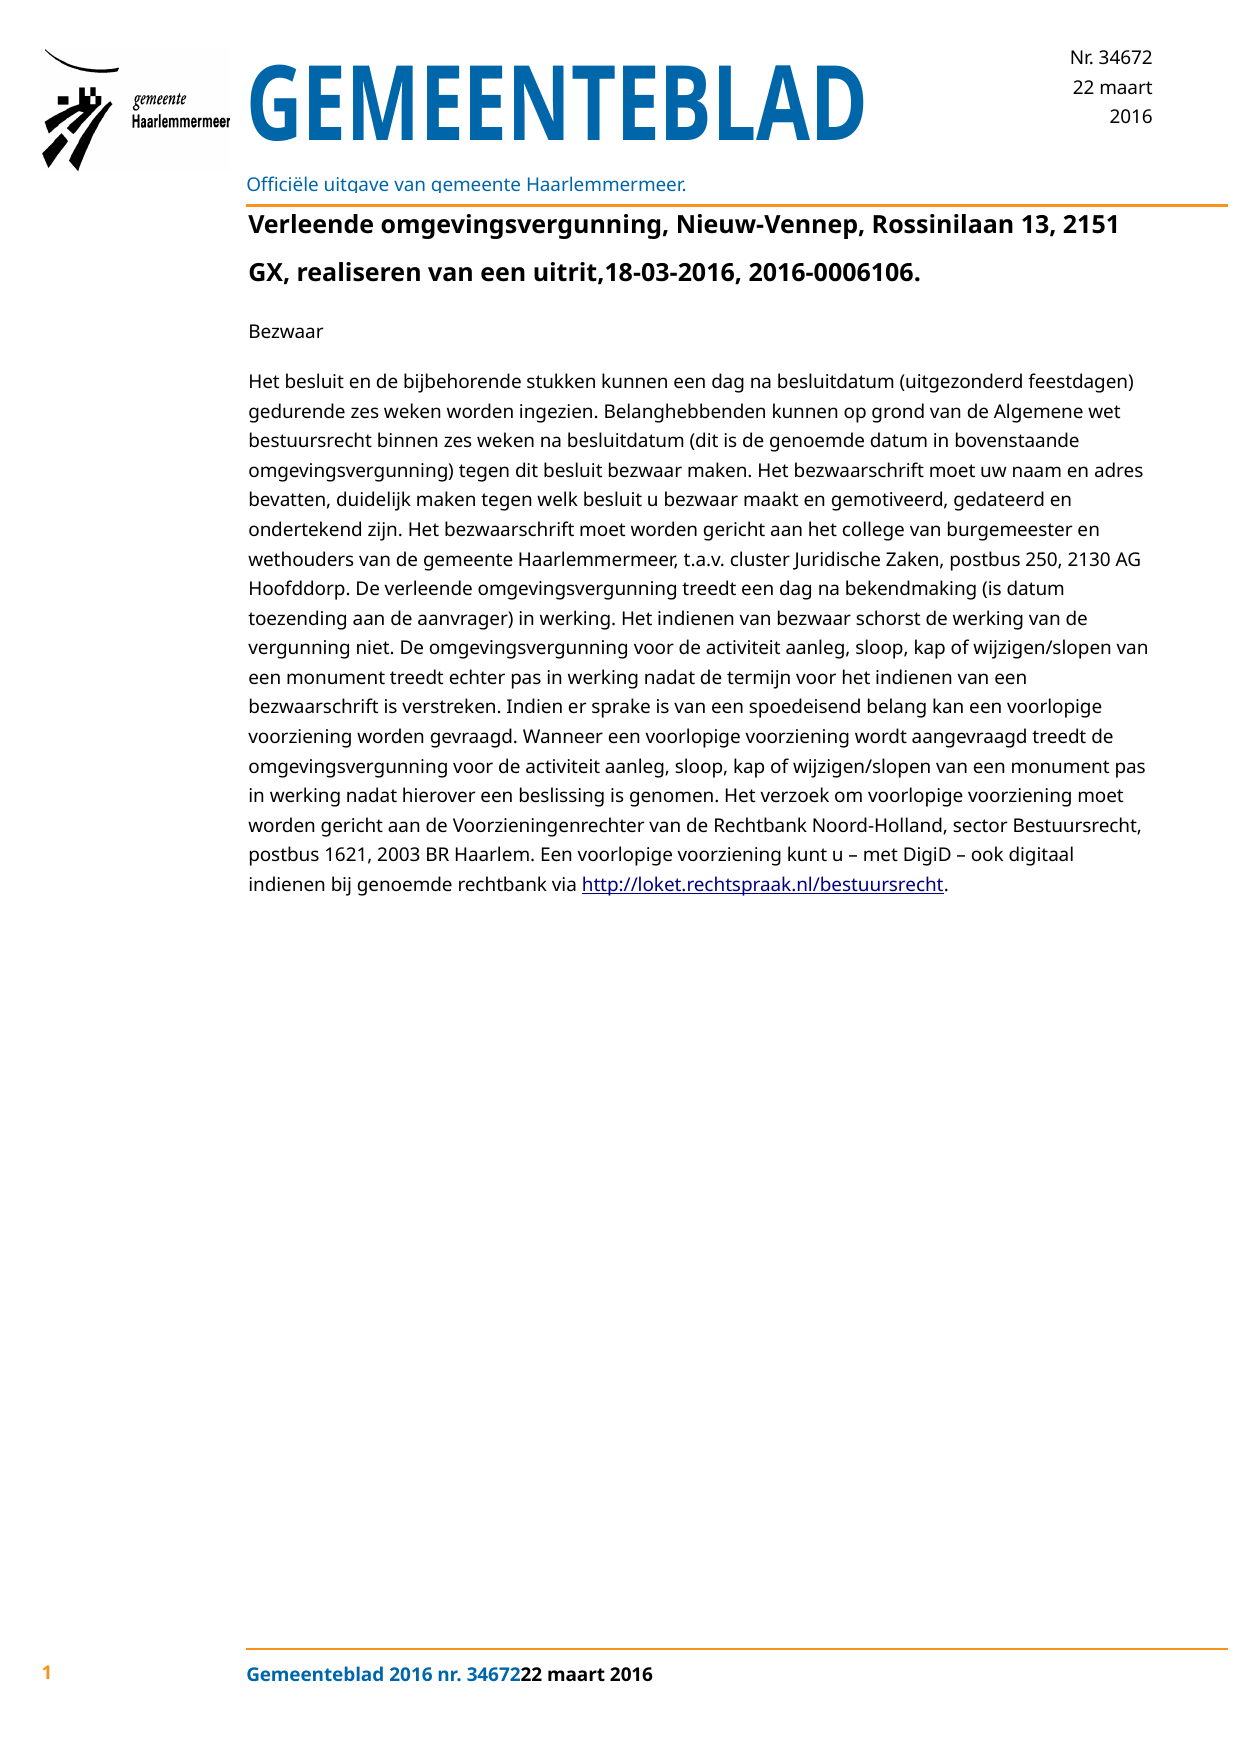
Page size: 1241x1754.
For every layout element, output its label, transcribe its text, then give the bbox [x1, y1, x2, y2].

text Het besluit en de bijbehorende stukken kunnen een dag na besluitdatum (uitgezonderd feestdagen) gedurende zes weken worden ingezien. Belanghebbenden kunnen op grond van de Algemene wet bestuursrecht binnen zes weken na besluitdatum (dit is de genoemde datum in bovenstaande omgevingsvergunning) tegen dit besluit bezwaar maken. Het bezwaarschrift moet uw naam en adres bevatten, duidelijk maken tegen welk besluit u bezwaar maakt en gemotiveerd, gedateerd en ondertekend zijn. Het bezwaarschrift moet worden gericht aan het college van burgemeester en wethouders van de gemeente Haarlemmermeer, t.a.v. cluster Juridische Zaken, postbus 250, 2130 AG Hoofddorp. De verleende omgevingsvergunning treedt een dag na bekendmaking (is datum toezending aan de aanvrager) in werking. Het indienen van bezwaar schorst de werking van de vergunning niet. De omgevingsvergunning voor de activiteit aanleg, sloop, kap of wijzigen/slopen van een monument treedt echter pas in werking nadat de termijn voor het indienen van een bezwaarschrift is verstreken. Indien er sprake is van een spoedeisend belang kan een voorlopige voorziening worden gevraagd. Wanneer een voorlopige voorziening wordt aangevraagd treedt de omgevingsvergunning voor de activiteit aanleg, sloop, kap of wijzigen/slopen van een monument pas in werking nadat hierover een beslissing is genomen. Het verzoek om voorlopige voorziening moet worden gericht aan de Voorzieningenrechter van de Rechtbank Noord-Holland, sector Bestuursrecht, postbus 1621, 2003 BR Haarlem. Een voorlopige voorziening kunt u – met DigiD – ook digitaal indienen bij genoemde rechtbank via http://loket.rechtspraak.nl/bestuursrecht. [248, 368, 1152, 897]
text Bezwaar [248, 318, 1152, 344]
text Verleende omgevingsvergunning, Nieuw-Vennep, Rossinilaan 13, 2151 GX, realiseren van een uitrit,18-03-2016, 2016-0006106. [248, 207, 1152, 288]
picture [41, 47, 231, 172]
